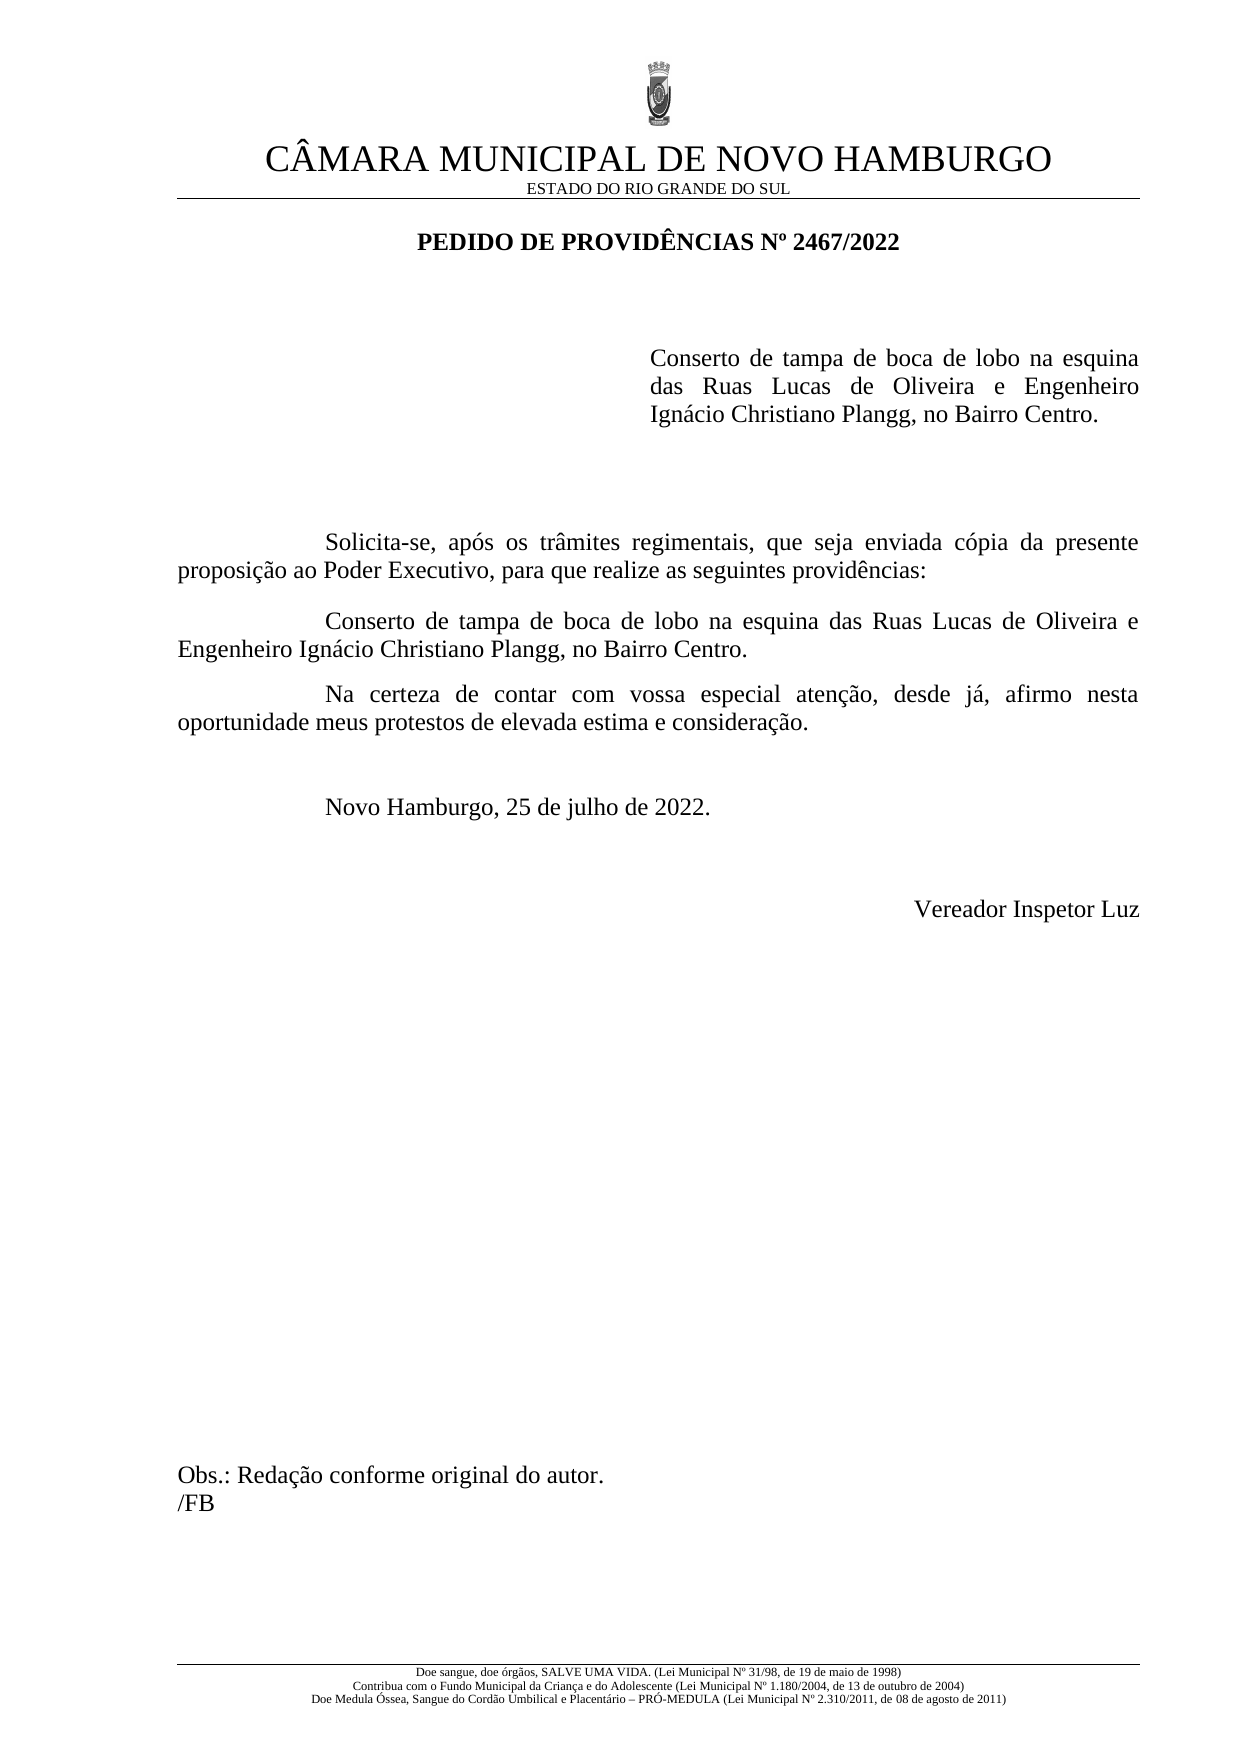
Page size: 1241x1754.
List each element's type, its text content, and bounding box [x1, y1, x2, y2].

text Novo Hamburgo, 25 de julho de 2022. [177, 793, 1140, 821]
text PEDIDO DE PROVIDÊNCIAS Nº 2467/2022 [177, 228, 1140, 256]
text Vereador Inspetor Luz [177, 895, 1140, 923]
text Conserto de tampa de boca de lobo na esquina das Ruas Lucas de Oliveira e Engenheiro Ignácio Christiano Plangg, no Bairro Centro. [650, 344, 1140, 428]
text Na certeza de contar com vossa especial atenção, desde já, afirmo nesta oportunidade meus protestos de elevada estima e consideração. [177, 680, 1140, 736]
text /FB [177, 1489, 1140, 1517]
text Conserto de tampa de boca de lobo na esquina das Ruas Lucas de Oliveira e Engenheiro Ignácio Christiano Plangg, no Bairro Centro. [177, 607, 1140, 662]
text Obs.: Redação conforme original do autor. [177, 1461, 1140, 1489]
text Solicita-se, após os trâmites regimentais, que seja enviada cópia da presente proposição ao Poder Executivo, para que realize as seguintes providências: [177, 528, 1140, 583]
